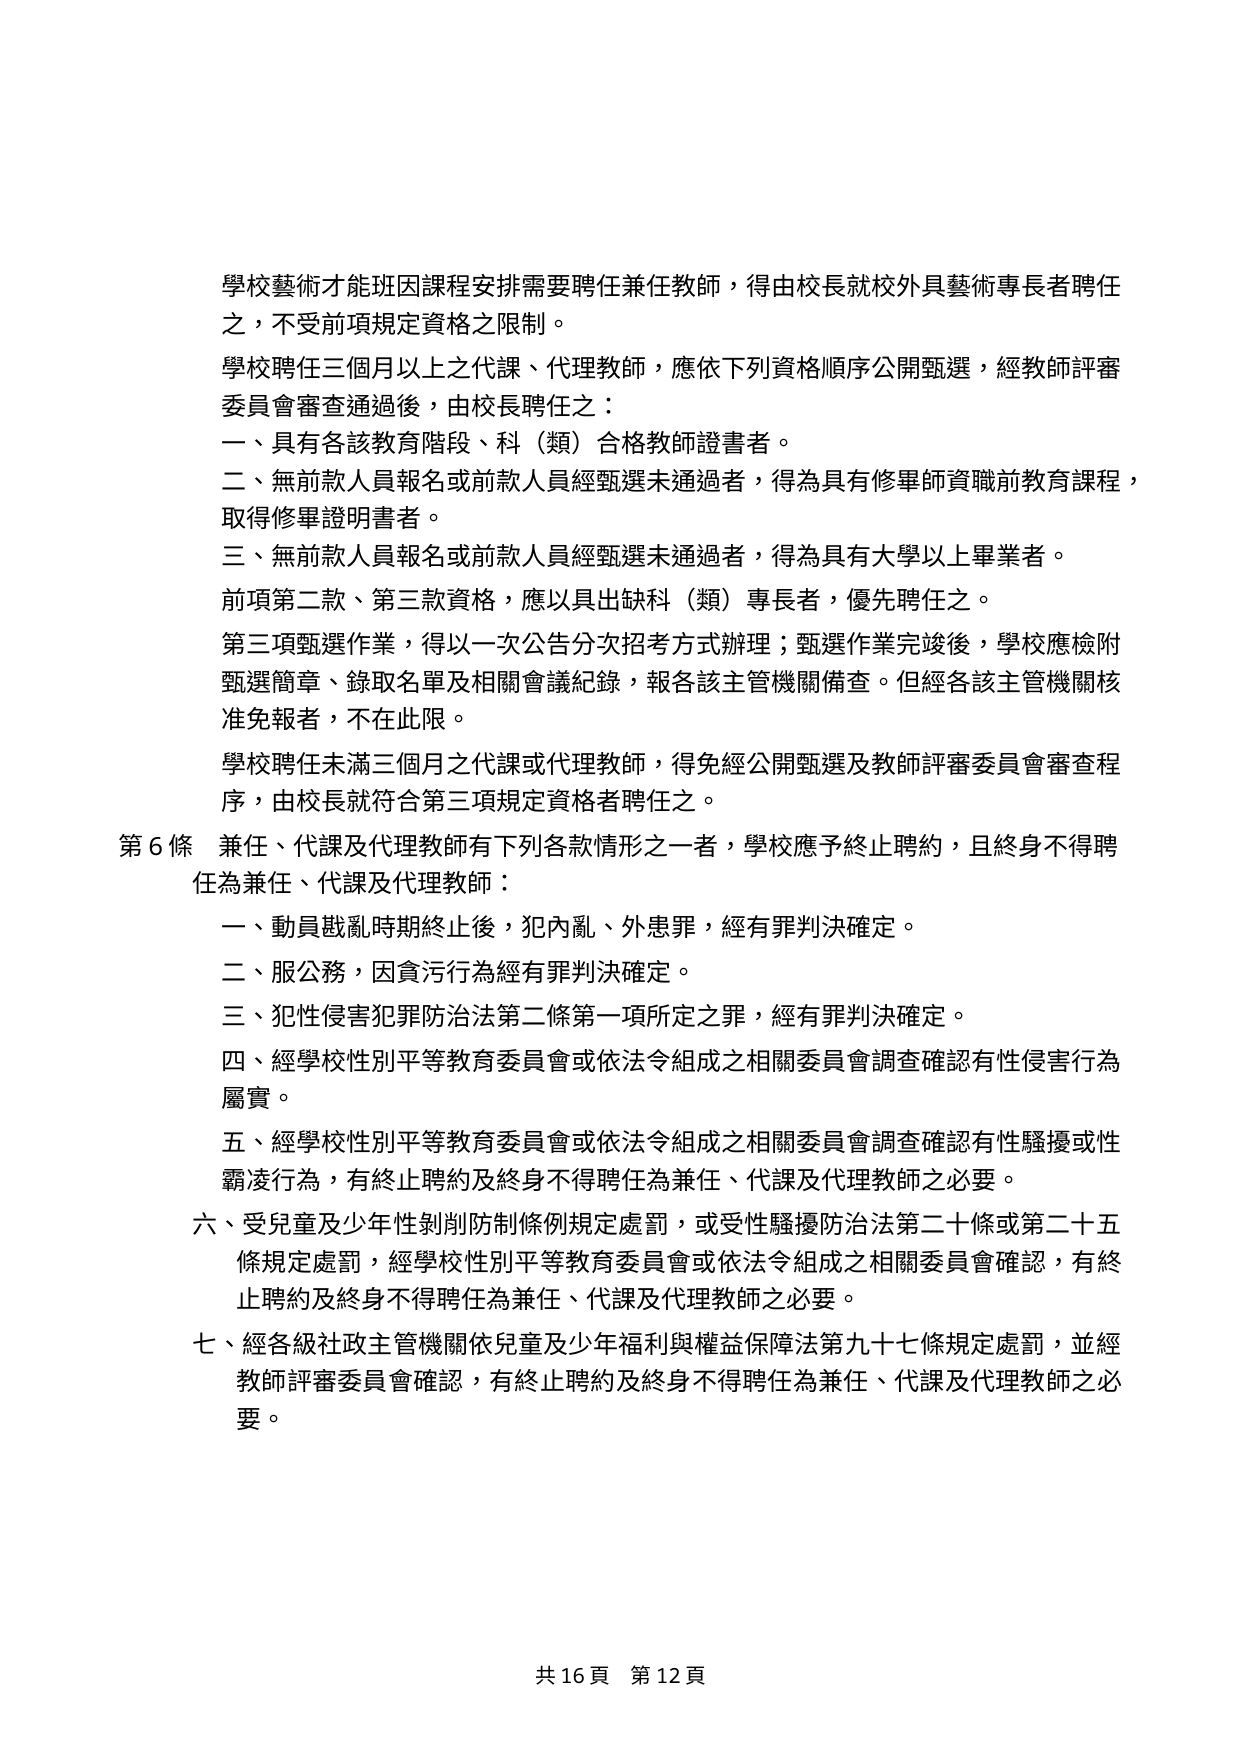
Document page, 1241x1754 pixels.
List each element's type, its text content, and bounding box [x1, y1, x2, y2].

text 二、服公務，因貪污行為經有罪判決確定。 [222, 951, 1122, 989]
text 一、動員戡亂時期終止後，犯內亂、外患罪，經有罪判決確定。 [222, 907, 1122, 944]
text 五、經學校性別平等教育委員會或依法令組成之相關委員會調查確認有性騷擾或性霸凌行為，有終止聘約及終身不得聘任為兼任、代課及代理教師之必要。 [222, 1122, 1122, 1197]
text 三、犯性侵害犯罪防治法第二條第一項所定之罪，經有罪判決確定。 [222, 996, 1122, 1033]
text 學校藝術才能班因課程安排需要聘任兼任教師，得由校長就校外具藝術專長者聘任之，不受前項規定資格之限制。 [222, 266, 1122, 341]
text 第6條 兼任、代課及代理教師有下列各款情形之一者，學校應予終止聘約，且終身不得聘任為兼任、代課及代理教師： [118, 825, 1122, 900]
text 第三項甄選作業，得以一次公告分次招考方式辦理；甄選作業完竣後，學校應檢附甄選簡章、錄取名單及相關會議紀錄，報各該主管機關備查。但經各該主管機關核准免報者，不在此限。 [222, 624, 1122, 736]
text 二、無前款人員報名或前款人員經甄選未通過者，得為具有修畢師資職前教育課程，取得修畢證明書者。 [222, 460, 1122, 535]
text 三、無前款人員報名或前款人員經甄選未通過者，得為具有大學以上畢業者。 [222, 535, 1122, 572]
text 四、經學校性別平等教育委員會或依法令組成之相關委員會調查確認有性侵害行為屬實。 [221, 1040, 1122, 1115]
text 六、受兒童及少年性剝削防制條例規定處罰，或受性騷擾防治法第二十條或第二十五條規定處罰，經學校性別平等教育委員會或依法令組成之相關委員會確認，有終止聘約及終身不得聘任為兼任、代課及代理教師之必要。 [192, 1204, 1122, 1316]
text 一、具有各該教育階段、科（類）合格教師證書者。 [222, 422, 1122, 460]
text 前項第二款、第三款資格，應以具出缺科（類）專長者，優先聘任之。 [222, 579, 1122, 617]
text 學校聘任三個月以上之代課、代理教師，應依下列資格順序公開甄選，經教師評審委員會審查通過後，由校長聘任之： [222, 347, 1122, 422]
text 學校聘任未滿三個月之代課或代理教師，得免經公開甄選及教師評審委員會審查程序，由校長就符合第三項規定資格者聘任之。 [222, 743, 1122, 818]
text 七、經各級社政主管機關依兒童及少年福利與權益保障法第九十七條規定處罰，並經教師評審委員會確認，有終止聘約及終身不得聘任為兼任、代課及代理教師之必要。 [192, 1323, 1122, 1436]
